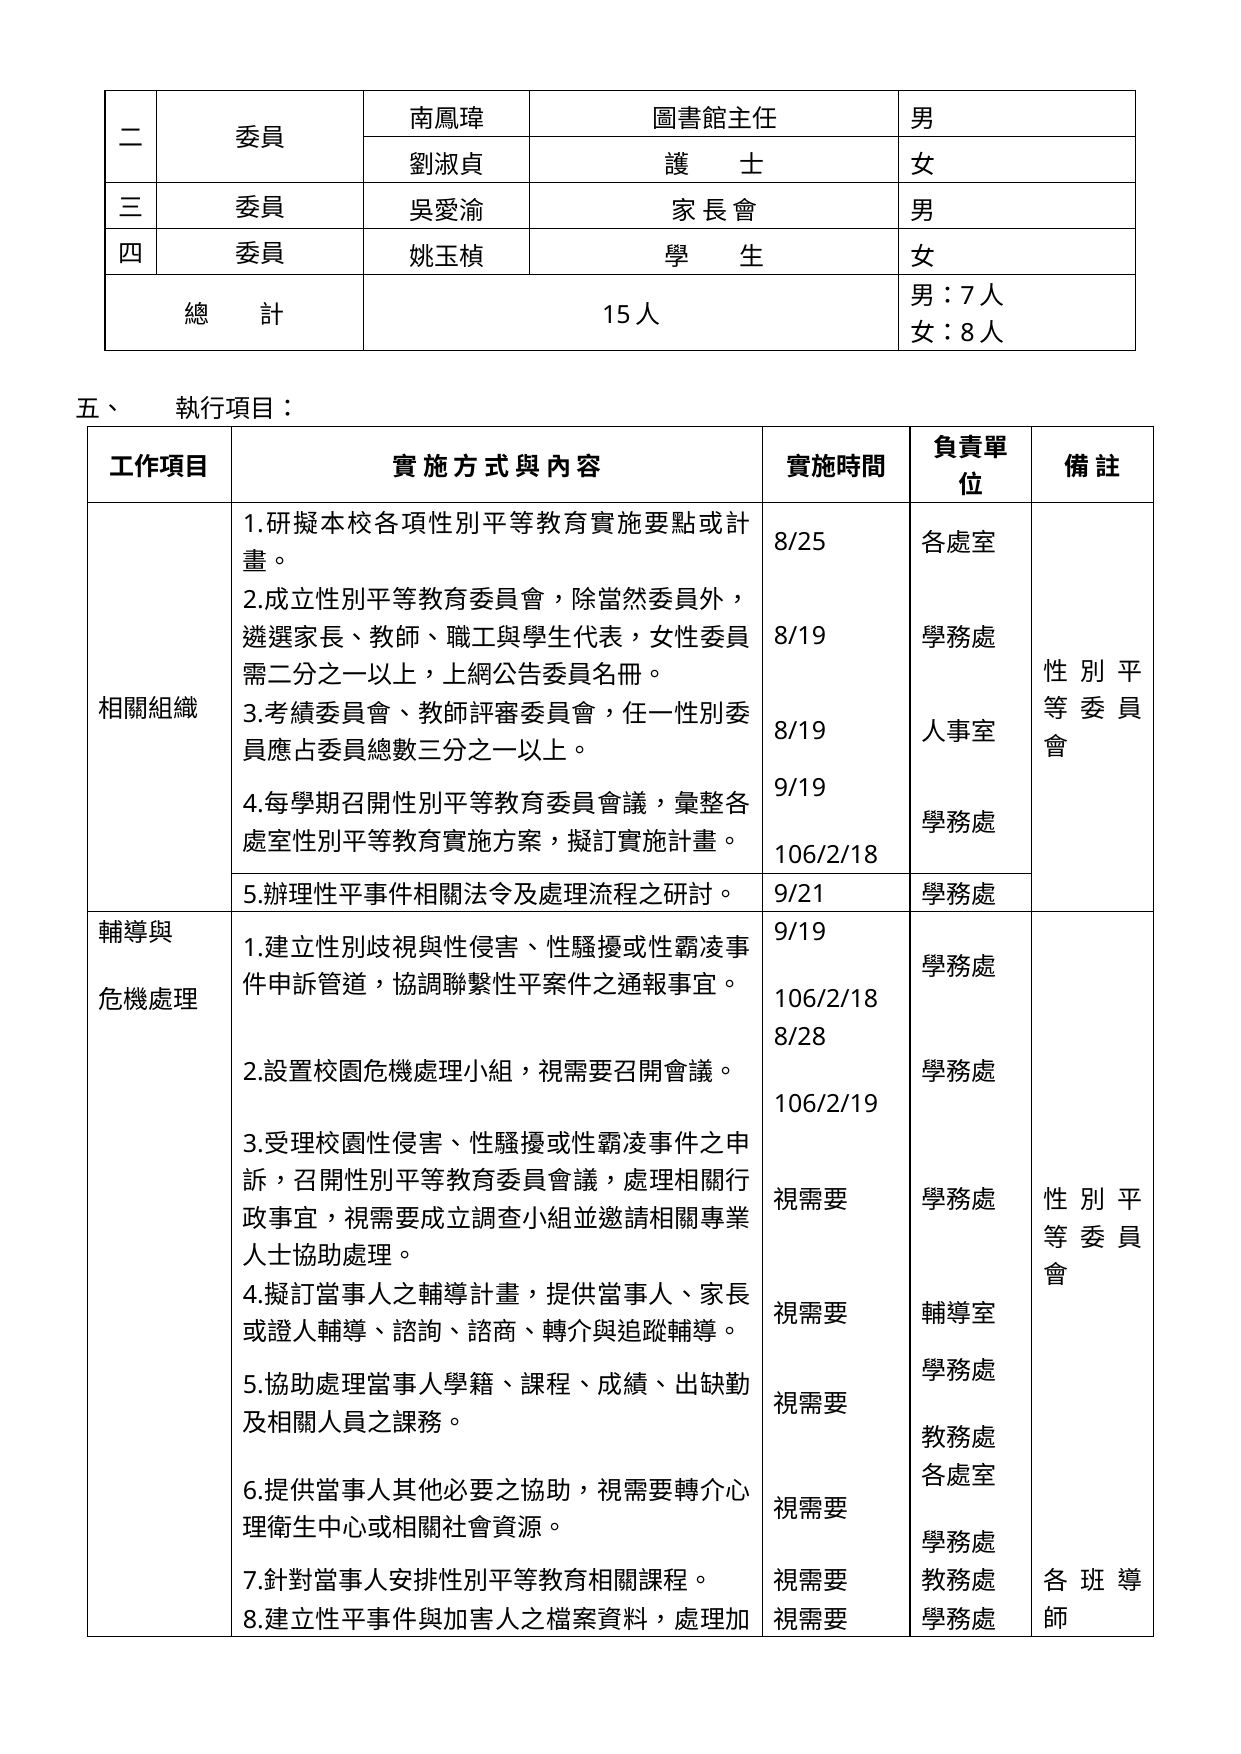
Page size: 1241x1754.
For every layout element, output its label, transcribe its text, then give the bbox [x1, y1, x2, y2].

table_header 負責單位 [911, 427, 1031, 502]
table_cell 吳愛渝 [364, 183, 529, 228]
table_cell 學務處 [911, 912, 1031, 1016]
table_cell 視需要 [763, 1454, 909, 1559]
table_cell 視需要 [763, 1559, 909, 1598]
table_cell 女 [899, 229, 1135, 274]
table_cell 學務處 [911, 1016, 1031, 1122]
table_cell 7.針對當事人安排性別平等教育相關課程。 [232, 1559, 762, 1598]
table_cell 男 [899, 91, 1135, 136]
table_cell 人事室 [911, 691, 1031, 767]
table_cell 學務處 [911, 768, 1031, 873]
table_cell 1.建立性別歧視與性侵害、性騷擾或性霸凌事件申訴管道，協調聯繫性平案件之通報事宜。 [232, 912, 762, 1016]
table_cell 姚玉楨 [364, 229, 529, 274]
table_cell 圖書館主任 [530, 91, 898, 136]
table_cell 學 生 [530, 229, 898, 274]
table_cell 總 計 [106, 275, 363, 350]
table_cell 三 [106, 183, 156, 228]
table_cell 學務處 [911, 874, 1031, 911]
table_cell 2.成立性別平等教育委員會，除當然委員外，遴選家長、教師、職工與學生代表，女性委員需二分之一以上，上網公告委員名冊。 [232, 578, 762, 691]
table_header 實施時間 [763, 427, 909, 502]
table_cell 8/25 [763, 503, 909, 578]
table_cell 15人 [364, 275, 898, 350]
table_cell 視需要 [763, 1273, 909, 1349]
table_cell 8/28 106/2/19 [763, 1016, 909, 1122]
table_cell 3.受理校園性侵害、性騷擾或性霸凌事件之申訴，召開性別平等教育委員會議，處理相關行政事宜，視需要成立調查小組並邀請相關專業人士協助處理。 [232, 1122, 762, 1273]
table_cell 4.擬訂當事人之輔導計畫，提供當事人、家長或證人輔導、諮詢、諮商、轉介與追蹤輔導。 [232, 1273, 762, 1349]
table_cell 視需要 [763, 1349, 909, 1454]
table_cell 劉淑貞 [364, 137, 529, 182]
table_cell 3.考績委員會、教師評審委員會，任一性別委員應占委員總數三分之一以上。 [232, 691, 762, 767]
table_cell 性別平等委員會 [1032, 503, 1153, 911]
table_cell 二 [106, 91, 156, 182]
table_cell 女 [899, 137, 1135, 182]
table_cell 各班導師 [1032, 1559, 1153, 1636]
table_header 實 施 方 式 與 內 容 [232, 427, 762, 502]
table_cell 家 長 會 [530, 183, 898, 228]
table_cell 1.研擬本校各項性別平等教育實施要點或計畫。 [232, 503, 762, 578]
table_cell 學務處 [911, 578, 1031, 691]
table_cell 學務處 [911, 1122, 1031, 1273]
table_cell 四 [106, 229, 156, 274]
list 執行項目： [75, 388, 1165, 426]
table_cell 9/19 106/2/18 [763, 768, 909, 873]
table_cell 性別平等委員會 [1032, 912, 1153, 1559]
table_cell 教務處 [911, 1559, 1031, 1598]
table_cell 視需要 [763, 1598, 909, 1636]
table_cell 8/19 [763, 691, 909, 767]
table_cell 8.建立性平事件與加害人之檔案資料，處理加 [232, 1598, 762, 1636]
table_cell 學務處 [911, 1598, 1031, 1636]
table_cell 各處室 學務處 [911, 1454, 1031, 1559]
table_cell 委員 [157, 183, 363, 228]
table_cell 男：7人 女：8人 [899, 275, 1135, 350]
table_cell 委員 [157, 91, 363, 182]
table_cell 各處室 [911, 503, 1031, 578]
table_cell 輔導與 危機處理 [88, 912, 231, 1636]
table_cell 8/19 [763, 578, 909, 691]
table_cell 6.提供當事人其他必要之協助，視需要轉介心理衛生中心或相關社會資源。 [232, 1454, 762, 1559]
table_cell 9/21 [763, 874, 909, 911]
table_cell 2.設置校園危機處理小組，視需要召開會議。 [232, 1016, 762, 1122]
table_cell 5.協助處理當事人學籍、課程、成績、出缺勤及相關人員之課務。 [232, 1349, 762, 1454]
table_cell 委員 [157, 229, 363, 274]
table_header 工作項目 [88, 427, 231, 502]
table_cell 南鳳瑋 [364, 91, 529, 136]
table_cell 相關組織 [88, 503, 231, 911]
table_cell 護 士 [530, 137, 898, 182]
table_cell 視需要 [763, 1122, 909, 1273]
table_cell 9/19 106/2/18 [763, 912, 909, 1016]
table_header 備 註 [1032, 427, 1153, 502]
table_cell 輔導室 [911, 1273, 1031, 1349]
table_cell 男 [899, 183, 1135, 228]
table_cell 4.每學期召開性別平等教育委員會議，彙整各處室性別平等教育實施方案，擬訂實施計畫。 [232, 768, 762, 873]
table_cell 5.辦理性平事件相關法令及處理流程之研討。 [232, 874, 762, 911]
table_cell 學務處 教務處 [911, 1349, 1031, 1454]
